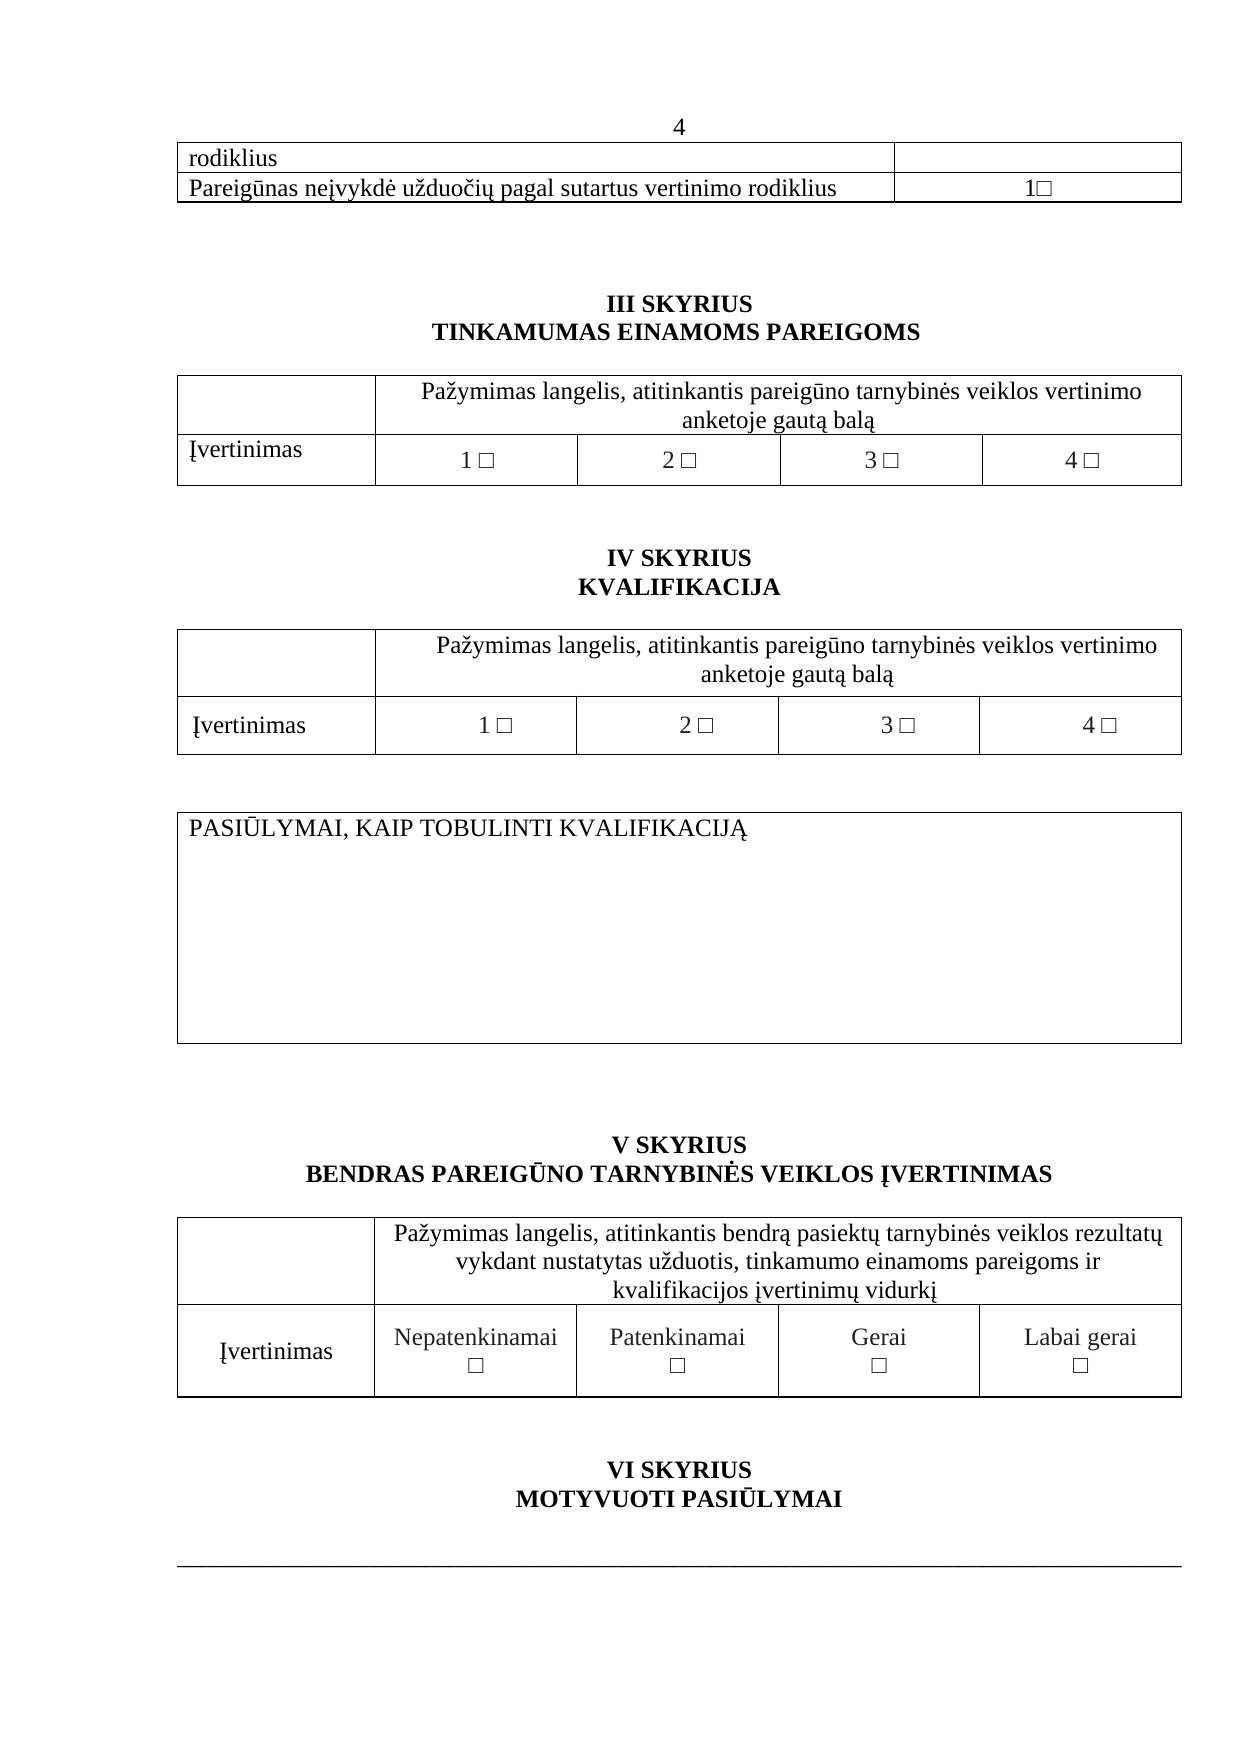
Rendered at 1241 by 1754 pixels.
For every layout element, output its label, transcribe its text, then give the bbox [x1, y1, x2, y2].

text VI SKYRIUS [177, 1455, 1181, 1484]
table_cell Patenkinamai □ [577, 1305, 778, 1396]
table_cell Įvertinimas [178, 697, 375, 753]
table_cell [895, 143, 1181, 172]
table_cell Labai gerai □ [980, 1305, 1181, 1396]
table_header PASIŪLYMAI, KAIP TOBULINTI KVALIFIKACIJĄ [178, 813, 1181, 1043]
table_cell Pareigūnas neįvykdė užduočių pagal sutartus vertinimo rodiklius [178, 173, 894, 201]
text MOTYVUOTI PASIŪLYMAI [177, 1484, 1181, 1512]
table_cell 3 □ [779, 697, 979, 753]
table_cell Įvertinimas [178, 435, 375, 484]
table_header Pažymimas langelis, atitinkantis pareigūno tarnybinės veiklos vertinimo anketoje gautą balą [376, 630, 1181, 696]
table_cell Gerai □ [779, 1305, 979, 1396]
text V SKYRIUS [177, 1130, 1181, 1159]
table_header [178, 1218, 374, 1304]
table_cell 1 □ [376, 435, 577, 484]
table_cell 3 □ [781, 435, 982, 484]
table_cell 4 □ [983, 435, 1181, 484]
table_cell 1 □ [376, 697, 576, 753]
table_cell Įvertinimas [178, 1305, 374, 1396]
text IV SKYRIUS [177, 543, 1181, 572]
table_cell 2 □ [578, 435, 780, 484]
text BENDRAS PAREIGŪNO TARNYBINĖS VEIKLOS ĮVERTINIMAS [177, 1159, 1181, 1188]
table_cell 1□ [895, 173, 1181, 201]
text KVALIFIKACIJA [177, 572, 1181, 601]
table_cell 4 □ [980, 697, 1181, 753]
table_header [178, 376, 375, 433]
table_cell 2 □ [577, 697, 778, 753]
table_cell rodiklius [178, 143, 894, 172]
text TINKAMUMAS EINAMOMS PAREIGOMS [177, 317, 1181, 346]
table_cell Nepatenkinamai □ [375, 1305, 576, 1396]
table_header Pažymimas langelis, atitinkantis bendrą pasiektų tarnybinės veiklos rezultatų vykdant nustatytas užduotis, tinkamumo einamoms pareigoms ir kvalifikacijos įvertinimų vidurkį [375, 1218, 1181, 1304]
table_header Pažymimas langelis, atitinkantis pareigūno tarnybinės veiklos vertinimo anketoje gautą balą [376, 376, 1181, 433]
text III SKYRIUS [177, 289, 1181, 317]
table_header [178, 630, 375, 696]
